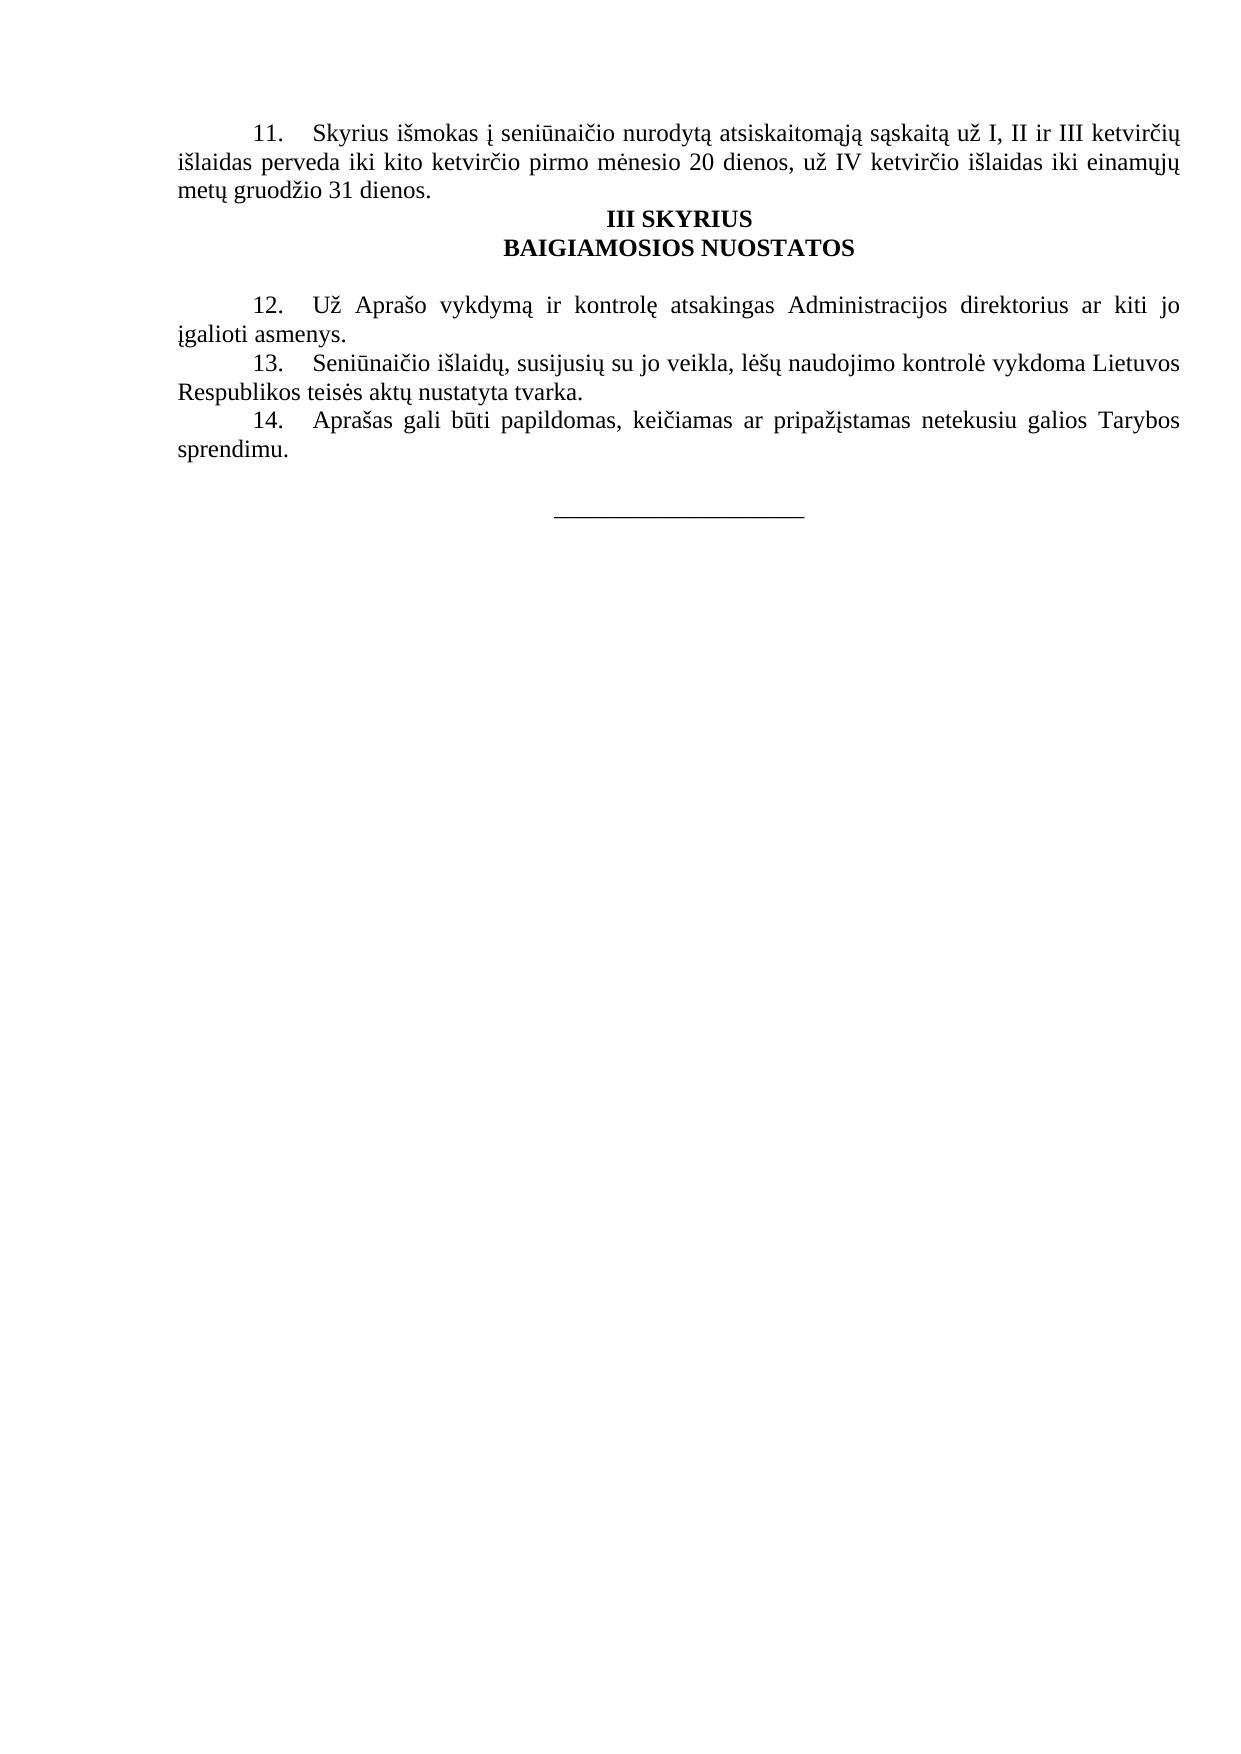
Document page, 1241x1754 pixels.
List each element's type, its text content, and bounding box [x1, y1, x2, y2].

text ____________________ [177, 492, 1181, 521]
text 14. Aprašas gali būti papildomas, keičiamas ar pripažįstamas netekusiu galios Tarybos sprendimu. [177, 406, 1181, 463]
text III SKYRIUS [177, 204, 1181, 233]
text 13. Seniūnaičio išlaidų, susijusių su jo veikla, lėšų naudojimo kontrolė vykdoma Lietuvos Respublikos teisės aktų nustatyta tvarka. [177, 348, 1181, 406]
text BAIGIAMOSIOS NUOSTATOS [177, 233, 1181, 262]
text 12. Už Aprašo vykdymą ir kontrolę atsakingas Administracijos direktorius ar kiti jo įgalioti asmenys. [177, 291, 1181, 348]
text 11. Skyrius išmokas į seniūnaičio nurodytą atsiskaitomąją sąskaitą už I, II ir III ketvirčių išlaidas perveda iki kito ketvirčio pirmo mėnesio 20 dienos, už IV ketvirčio išlaidas iki einamųjų metų gruodžio 31 dienos. [177, 118, 1181, 204]
